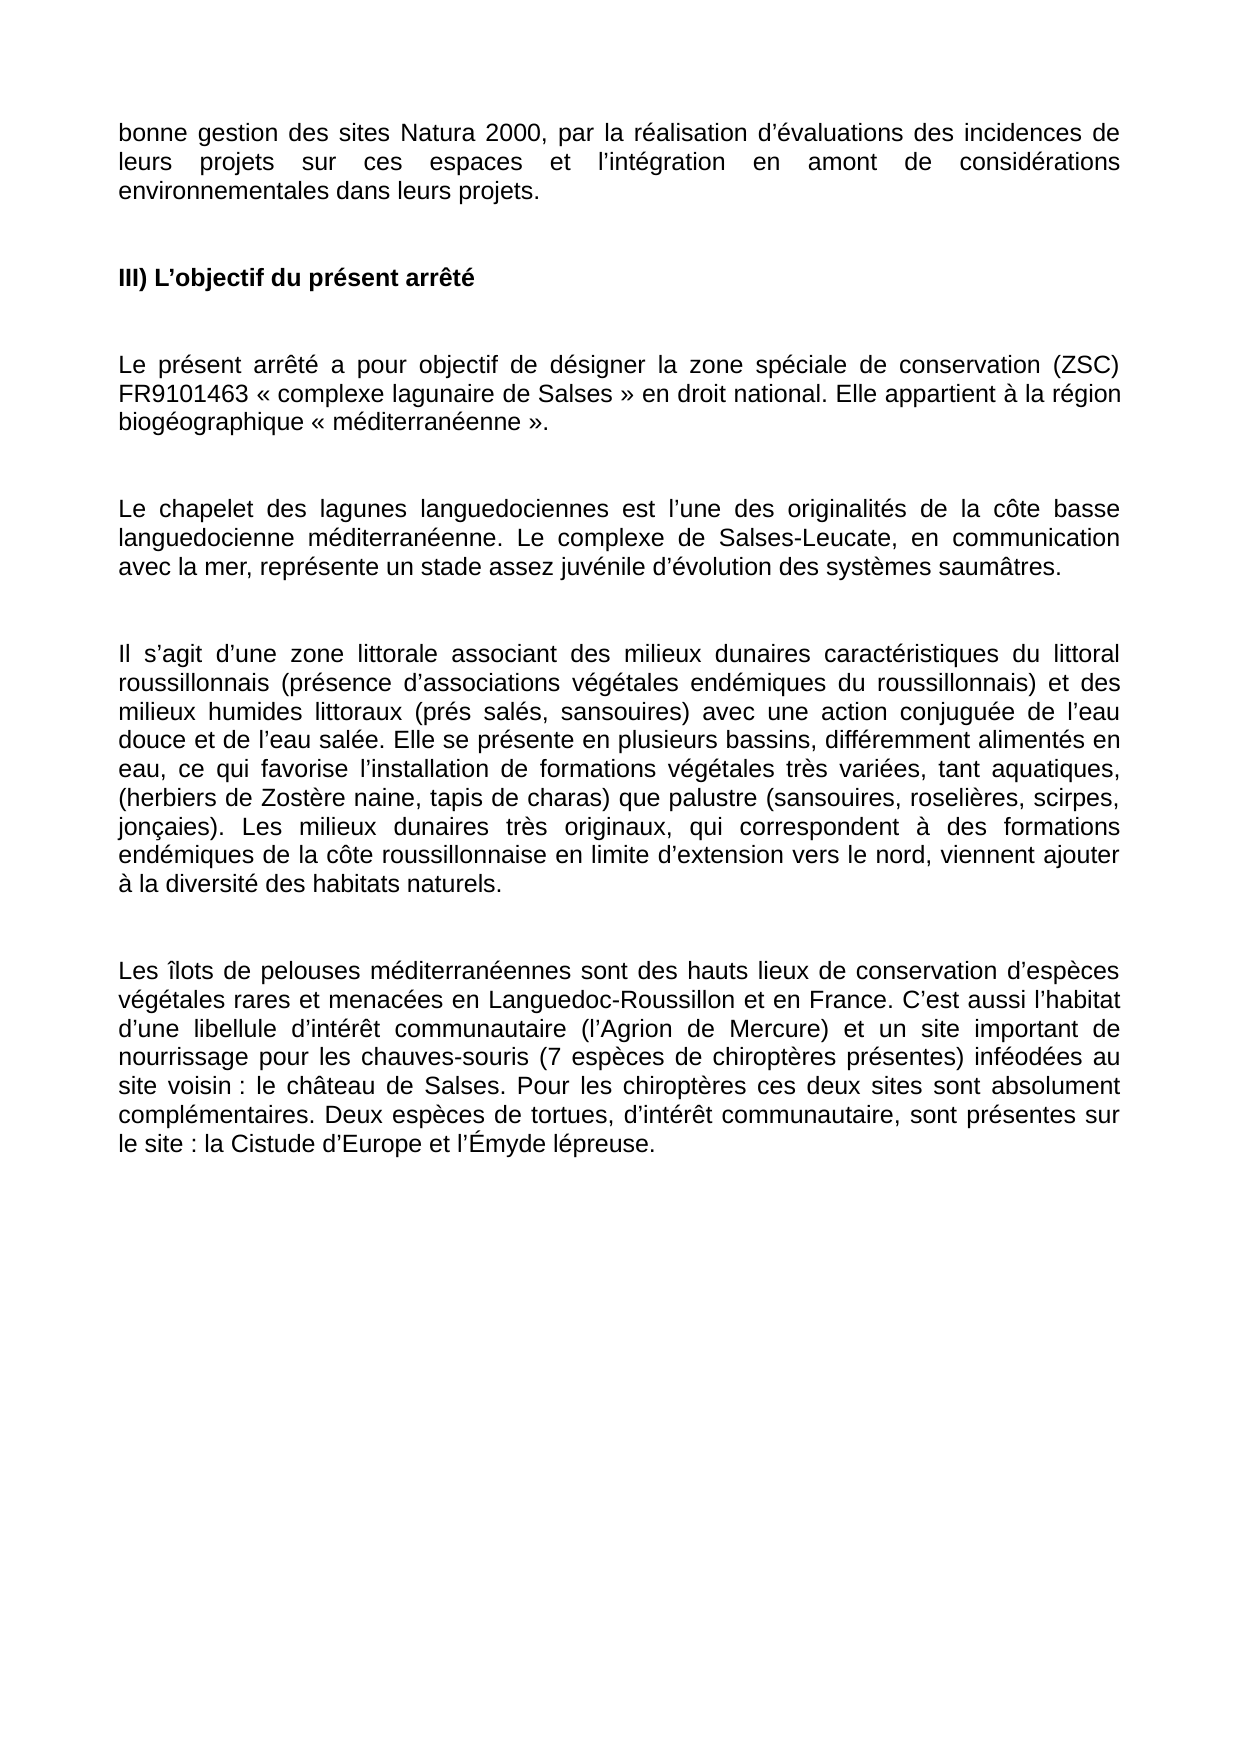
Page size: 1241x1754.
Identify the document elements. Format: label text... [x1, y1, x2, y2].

text Les îlots de pelouses méditerranéennes sont des hauts lieux de conservation d’espèces végétales rares et menacées en Languedoc-Roussillon et en France. C’est aussi l’habitat d’une libellule d’intérêt communautaire (l’Agrion de Mercure) et un site important de nourrissage pour les chauves-souris (7 espèces de chiroptères présentes) inféodées au site voisin : le château de Salses. Pour les chiroptères ces deux sites sont absolument complémentaires. Deux espèces de tortues, d’intérêt communautaire, sont présentes sur le site : la Cistude d’Europe et l’Émyde lépreuse. [118, 956, 1122, 1157]
text Il s’agit d’une zone littorale associant des milieux dunaires caractéristiques du littoral roussillonnais (présence d’associations végétales endémiques du roussillonnais) et des milieux humides littoraux (prés salés, sansouires) avec une action conjuguée de l’eau douce et de l’eau salée. Elle se présente en plusieurs bassins, différemment alimentés en eau, ce qui favorise l’installation de formations végétales très variées, tant aquatiques, (herbiers de Zostère naine, tapis de charas) que palustre (sansouires, roselières, scirpes, jonçaies). Les milieux dunaires très originaux, qui correspondent à des formations endémiques de la côte roussillonnaise en limite d’extension vers le nord, viennent ajouter à la diversité des habitats naturels. [118, 639, 1122, 898]
text Le chapelet des lagunes languedociennes est l’une des originalités de la côte basse languedocienne méditerranéenne. Le complexe de Salses-Leucate, en communication avec la mer, représente un stade assez juvénile d’évolution des systèmes saumâtres. [118, 494, 1122, 581]
text III) L’objectif du présent arrêté [118, 263, 1122, 291]
text bonne gestion des sites Natura 2000, par la réalisation d’évaluations des incidences de leurs projets sur ces espaces et l’intégration en amont de considérations environnementales dans leurs projets. [118, 118, 1122, 204]
text Le présent arrêté a pour objectif de désigner la zone spéciale de conservation (ZSC) FR9101463 « complexe lagunaire de Salses » en droit national. Elle appartient à la région biogéographique « méditerranéenne ». [118, 350, 1122, 436]
